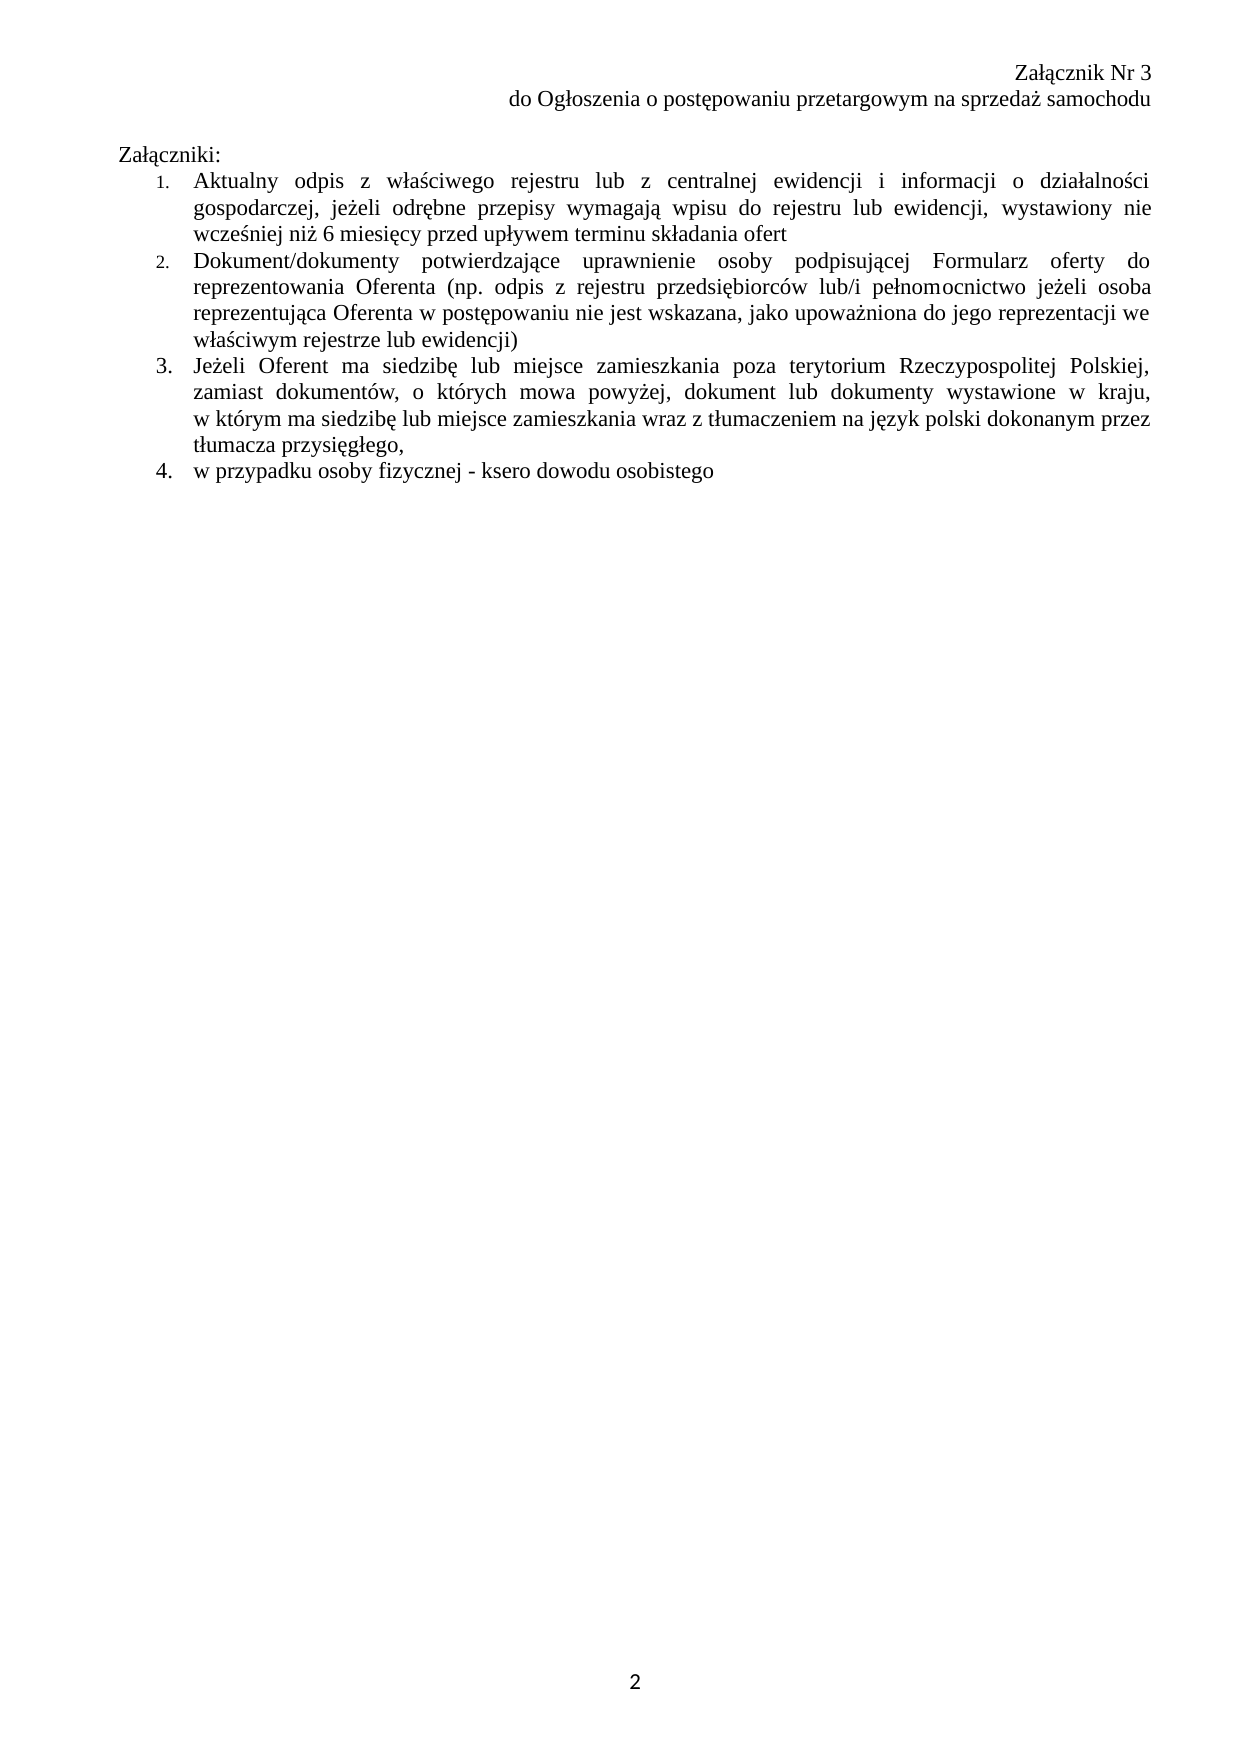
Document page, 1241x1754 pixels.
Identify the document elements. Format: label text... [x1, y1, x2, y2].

list w przypadku osoby fizycznej - ksero dowodu osobistego [156, 457, 1152, 484]
list Jeżeli Oferent ma siedzibę lub miejsce zamieszkania poza terytorium Rzeczypospolitej Polskiej, zamiast dokumentów, o których mowa powyżej, dokument lub dokumenty wystawione w kraju, w którym ma siedzibę lub miejsce zamieszkania wraz z tłumaczeniem na język polski dokonanym przez tłumacza przysięgłego, [156, 352, 1152, 457]
list Aktualny odpis z właściwego rejestru lub z centralnej ewidencji i informacji o działalności gospodarczej, jeżeli odrębne przepisy wymagają wpisu do rejestru lub ewidencji, wystawiony nie wcześniej niż 6 miesięcy przed upływem terminu składania ofert [156, 168, 1152, 247]
list Dokument/dokumenty potwierdzające uprawnienie osoby podpisującej Formularz oferty do reprezentowania Oferenta (np. odpis z rejestru przedsiębiorców lub/i pełnomocnictwo jeżeli osoba reprezentująca Oferenta w postępowaniu nie jest wskazana, jako upoważniona do jego reprezentacji we właściwym rejestrze lub ewidencji) [156, 247, 1152, 352]
text Załączniki: [118, 141, 1152, 168]
